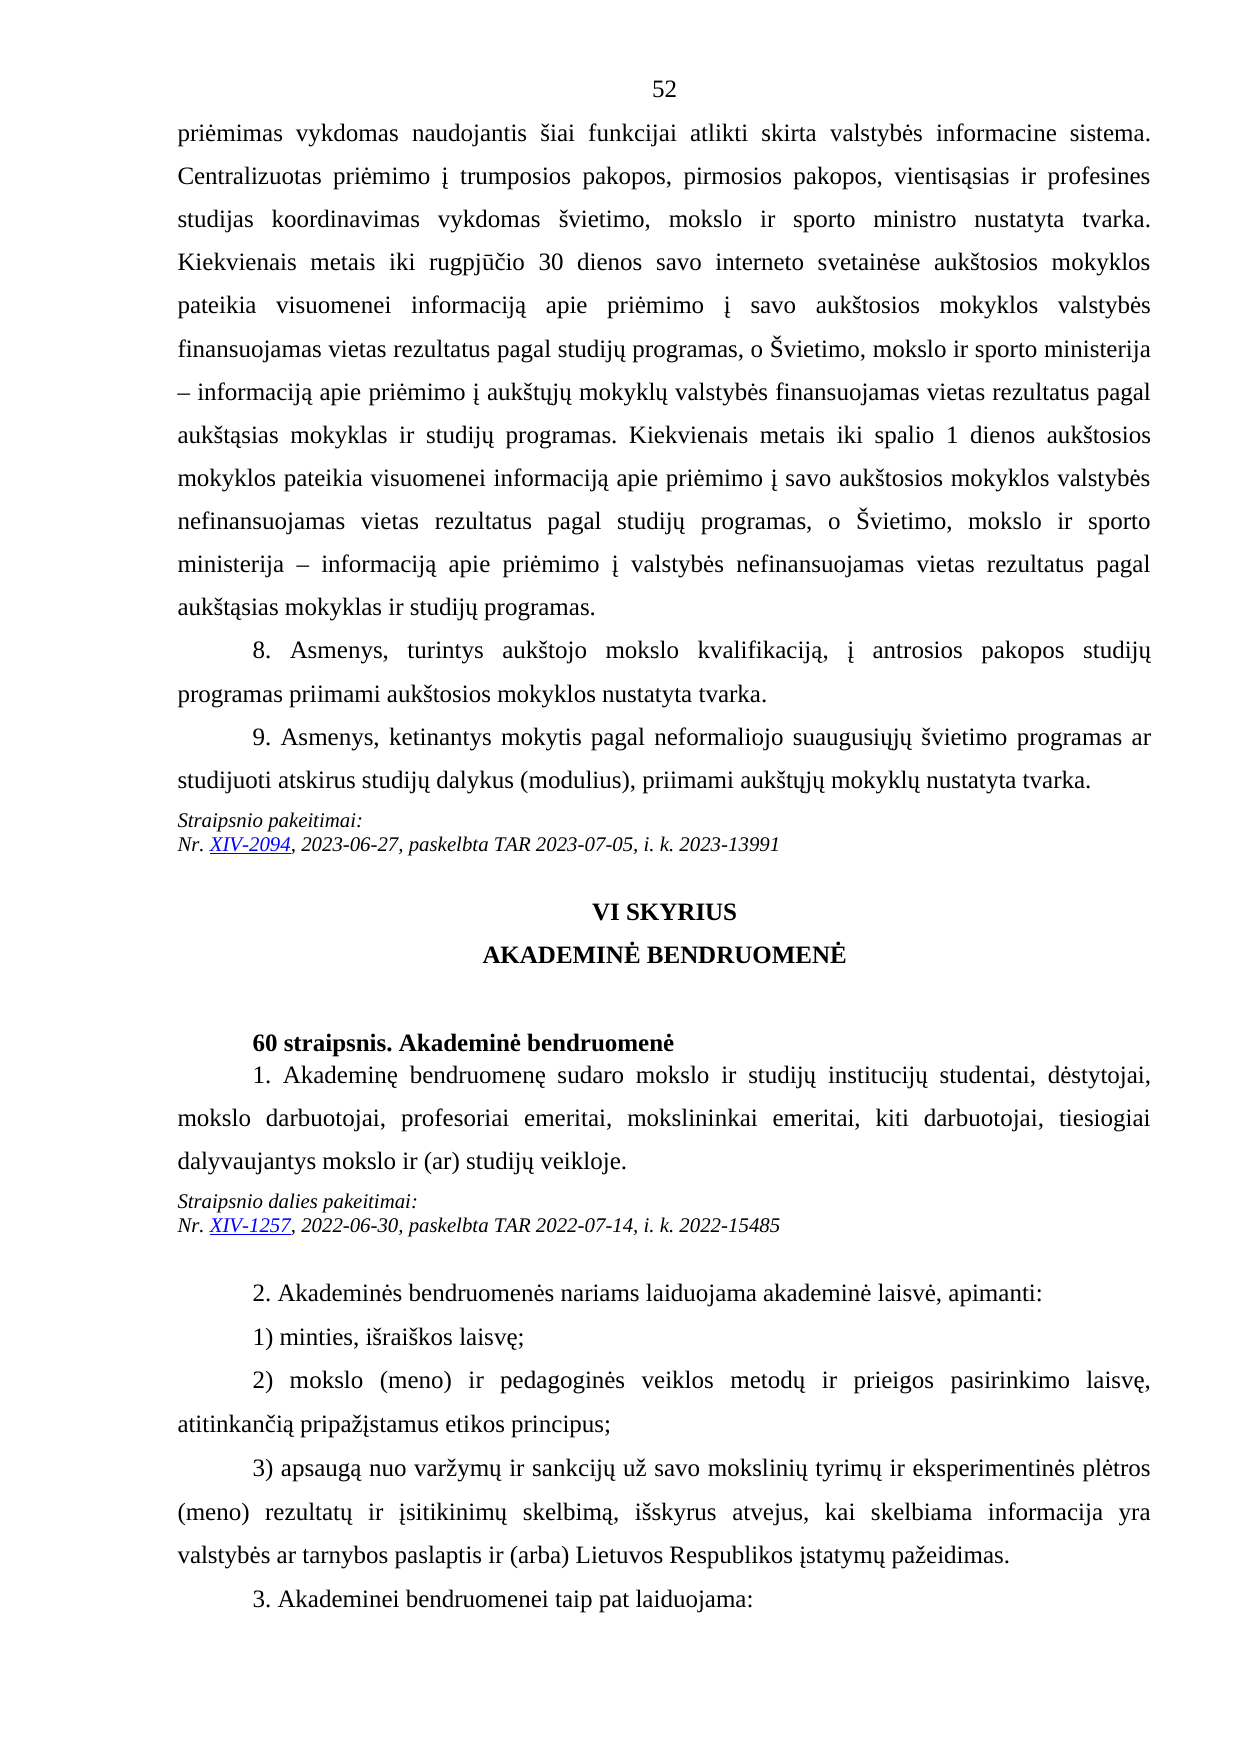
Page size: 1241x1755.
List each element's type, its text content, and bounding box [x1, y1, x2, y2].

text 60 straipsnis. Akademinė bendruomenė [177, 1016, 1152, 1060]
text 3) apsaugą nuo varžymų ir sankcijų už savo mokslinių tyrimų ir eksperimentinės plėtros (meno) rezultatų ir įsitikinimų skelbimą, išskyrus atvejus, kai skelbiama informacija yra valstybės ar tarnybos paslaptis ir (arba) Lietuvos Respublikos įstatymų pažeidimas. [177, 1441, 1152, 1572]
text 2. Akademinės bendruomenės nariams laiduojama akademinė laisvė, apimanti: [177, 1266, 1152, 1310]
text 3. Akademinei bendruomenei taip pat laiduojama: [177, 1572, 1152, 1616]
text Straipsnio pakeitimai: [177, 808, 1152, 832]
text 8. Asmenys, turintys aukštojo mokslo kvalifikaciją, į antrosios pakopos studijų programas priimami aukštosios mokyklos nustatyta tvarka. [177, 636, 1152, 707]
text Nr. XIV-1257, 2022-06-30, paskelbta TAR 2022-07-14, i. k. 2022-15485 [177, 1213, 1152, 1237]
text Nr. XIV-2094, 2023-06-27, paskelbta TAR 2023-07-05, i. k. 2023-13991 [177, 832, 1152, 856]
text 9. Asmenys, ketinantys mokytis pagal neformaliojo suaugusiųjų švietimo programas ar studijuoti atskirus studijų dalykus (modulius), priimami aukštųjų mokyklų nustatyta tvarka. [177, 722, 1152, 794]
text Straipsnio dalies pakeitimai: [177, 1189, 1152, 1213]
text 1. Akademinę bendruomenę sudaro mokslo ir studijų institucijų studentai, dėstytojai, mokslo darbuotojai, profesoriai emeritai, mokslininkai emeritai, kiti darbuotojai, tiesiogiai dalyvaujantys mokslo ir (ar) studijų veikloje. [177, 1060, 1152, 1175]
text 1) minties, išraiškos laisvę; [177, 1310, 1152, 1354]
text VI SKYRIUS [177, 885, 1152, 929]
text 2) mokslo (meno) ir pedagoginės veiklos metodų ir prieigos pasirinkimo laisvę, atitinkančią pripažįstamus etikos principus; [177, 1354, 1152, 1441]
text priėmimas vykdomas naudojantis šiai funkcijai atlikti skirta valstybės informacine sistema. Centralizuotas priėmimo į trumposios pakopos, pirmosios pakopos, vientisąsias ir profesines studijas koordinavimas vykdomas švietimo, mokslo ir sporto ministro nustatyta tvarka. Kiekvienais metais iki rugpjūčio 30 dienos savo interneto svetainėse aukštosios mokyklos pateikia visuomenei informaciją apie priėmimo į savo aukštosios mokyklos valstybės finansuojamas vietas rezultatus pagal studijų programas, o Švietimo, mokslo ir sporto ministerija – informaciją apie priėmimo į aukštųjų mokyklų valstybės finansuojamas vietas rezultatus pagal aukštąsias mokyklas ir studijų programas. Kiekvienais metais iki spalio 1 dienos aukštosios mokyklos pateikia visuomenei informaciją apie priėmimo į savo aukštosios mokyklos valstybės nefinansuojamas vietas rezultatus pagal studijų programas, o Švietimo, mokslo ir sporto ministerija – informaciją apie priėmimo į valstybės nefinansuojamas vietas rezultatus pagal aukštąsias mokyklas ir studijų programas. [177, 118, 1152, 621]
text AKADEMINĖ BENDRUOMENĖ [177, 929, 1152, 972]
